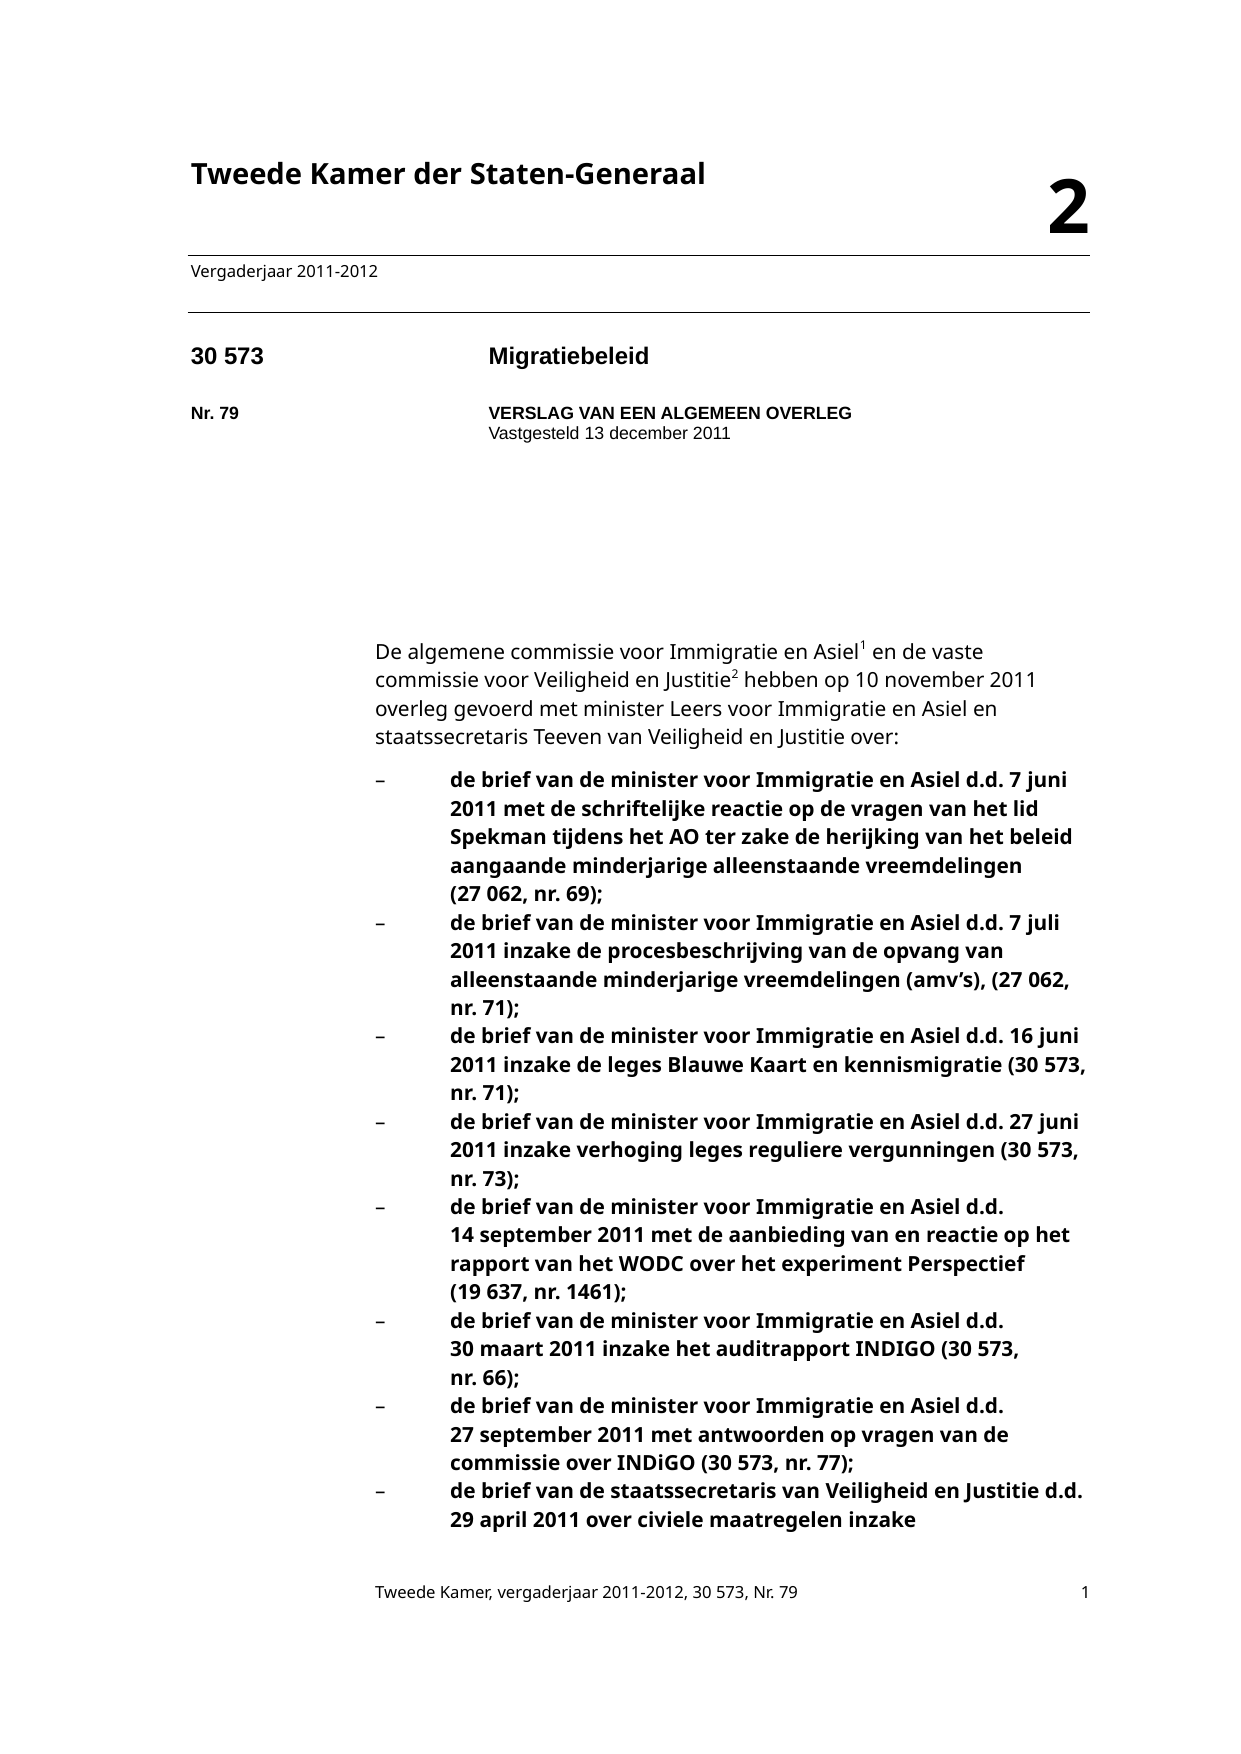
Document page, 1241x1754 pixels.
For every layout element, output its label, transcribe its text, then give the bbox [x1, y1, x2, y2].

list de brief van de minister voor Immigratie en Asiel d.d. 27 september 2011 met antwoorden op vragen van de commissie over INDiGO (30 573, nr. 77); [375, 1391, 1090, 1477]
table_cell [188, 313, 485, 339]
table_cell VERSLAG VAN EEN ALGEMEEN OVERLEG Vastgesteld 13 december 2011 [485, 399, 1090, 518]
text De algemene commissie voor Immigratie en Asiel en de vaste commissie voor Veiligheid en Justitie hebben op 10 november 2011 overleg gevoerd met minister Leers voor Immigratie en Asiel en staatssecretaris Teeven van Veiligheid en Justitie over: [375, 637, 1090, 751]
list de brief van de minister voor Immigratie en Asiel d.d. 7 juli 2011 inzake de procesbeschrijving van de opvang van alleenstaande minderjarige vreemdelingen (amv’s), (27 062, nr. 71); [375, 908, 1090, 1022]
table_cell 30 573 [188, 339, 485, 399]
table_header Tweede Kamer der Staten-Generaal [188, 150, 909, 255]
table_cell Vergaderjaar 2011-2012 [188, 256, 485, 312]
table_header 2 [910, 150, 1090, 255]
list de brief van de staatssecretaris van Veiligheid en Justitie d.d. 29 april 2011 over civiele maatregelen inzake [375, 1477, 1090, 1533]
table_cell Migratiebeleid [485, 339, 1090, 399]
list de brief van de minister voor Immigratie en Asiel d.d. 14 september 2011 met de aanbieding van en reactie op het rapport van het WODC over het experiment Perspectief (19 637, nr. 1461); [375, 1192, 1090, 1306]
list de brief van de minister voor Immigratie en Asiel d.d. 16 juni 2011 inzake de leges Blauwe Kaart en kennismigratie (30 573, nr. 71); [375, 1022, 1090, 1107]
list de brief van de minister voor Immigratie en Asiel d.d. 7 juni 2011 met de schriftelijke reactie op de vragen van het lid Spekman tijdens het AO ter zake de herijking van het beleid aangaande minderjarige alleenstaande vreemdelingen (27 062, nr. 69); [375, 766, 1090, 908]
list de brief van de minister voor Immigratie en Asiel d.d. 27 juni 2011 inzake verhoging leges reguliere vergunningen (30 573, nr. 73); [375, 1107, 1090, 1192]
table_cell [485, 256, 1090, 312]
table_cell [485, 313, 1090, 339]
table_cell Nr. 79 [188, 399, 485, 518]
list de brief van de minister voor Immigratie en Asiel d.d. 30 maart 2011 inzake het auditrapport INDIGO (30 573, nr. 66); [375, 1306, 1090, 1391]
